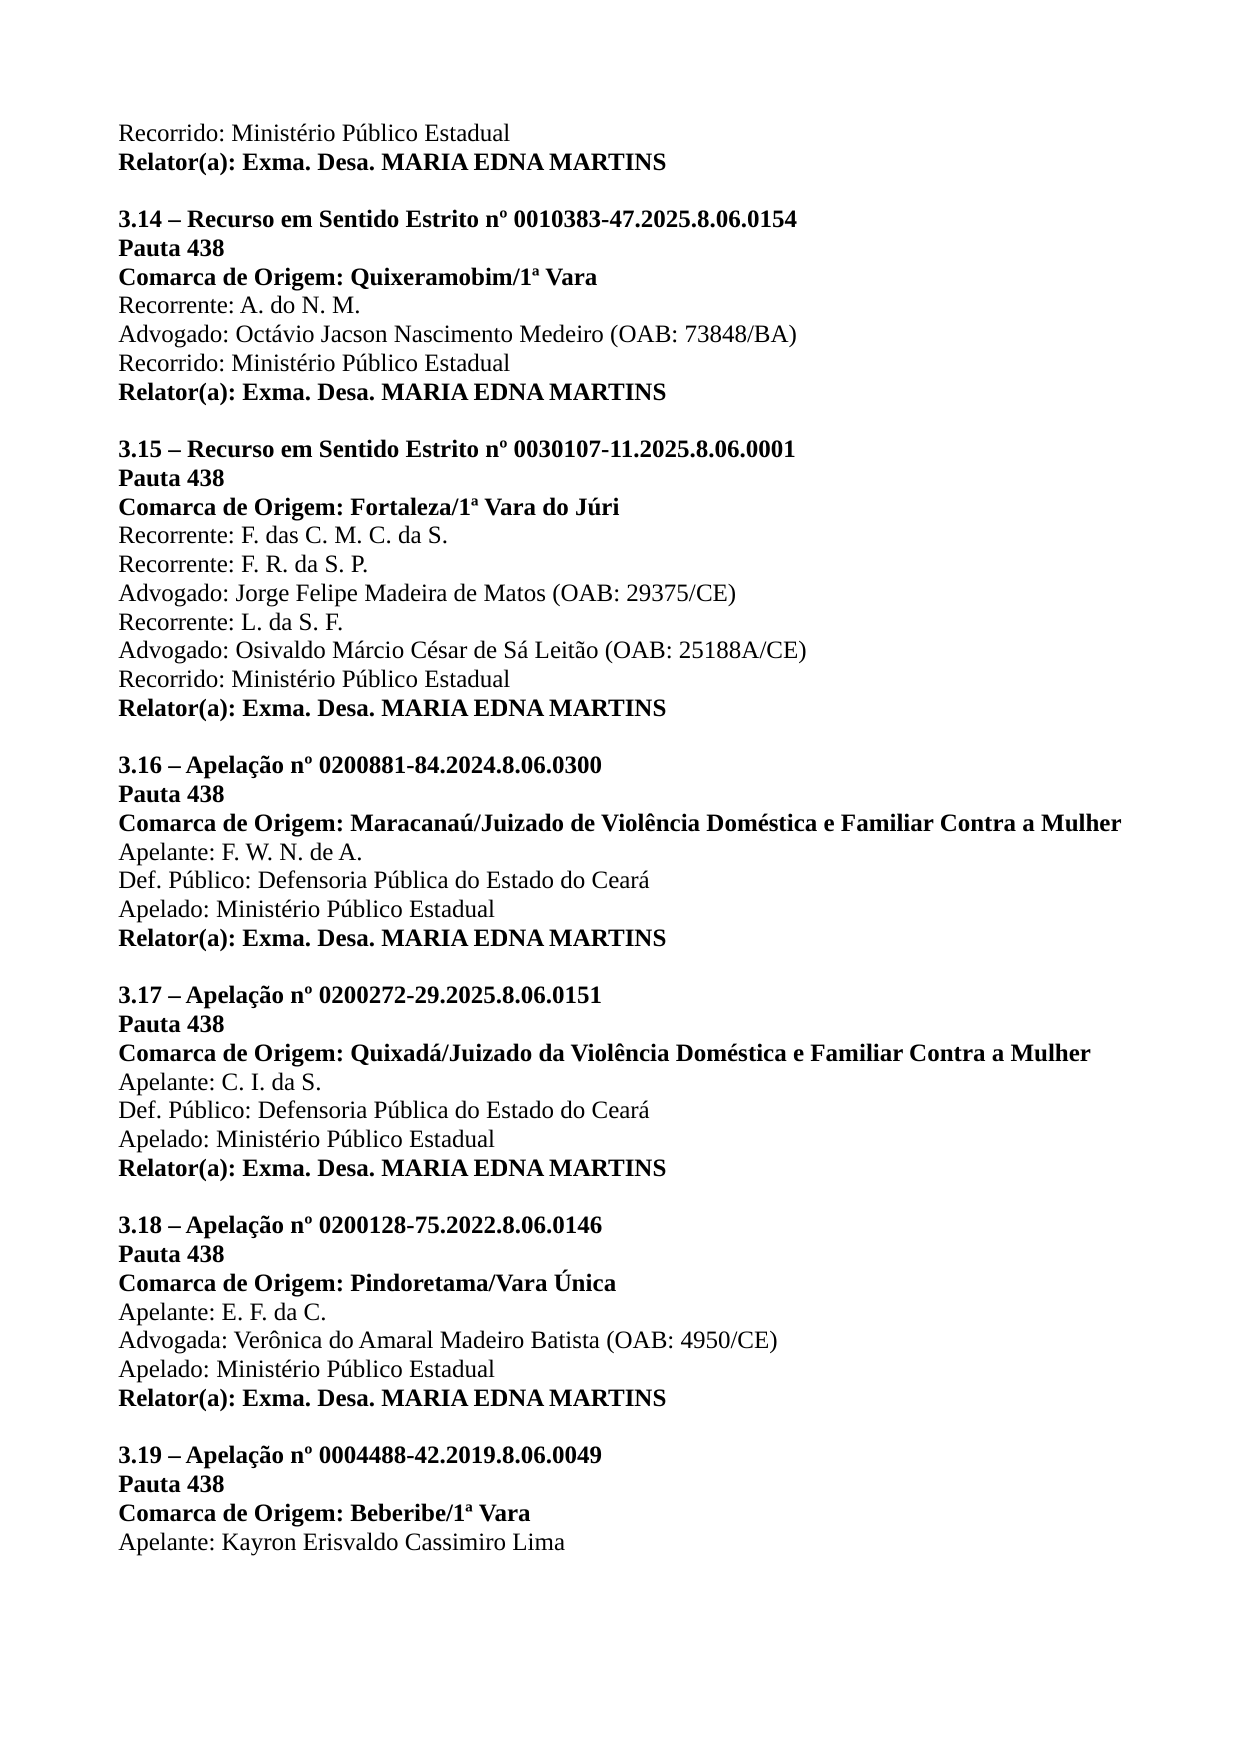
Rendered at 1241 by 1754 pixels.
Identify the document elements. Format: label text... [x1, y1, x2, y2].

text Comarca de Origem: Pindoretama/Vara Única [118, 1268, 1122, 1297]
text Pauta 438 [118, 233, 1122, 262]
text 3.15 – Recurso em Sentido Estrito nº 0030107-11.2025.8.06.0001 [118, 434, 1122, 463]
text Def. Público: Defensoria Pública do Estado do Ceará [118, 866, 1122, 894]
text Relator(a): Exma. Desa. MARIA EDNA MARTINS [118, 923, 1122, 952]
text Apelante: Kayron Erisvaldo Cassimiro Lima [118, 1527, 1122, 1556]
text Relator(a): Exma. Desa. MARIA EDNA MARTINS [118, 693, 1122, 722]
text Apelado: Ministério Público Estadual [118, 894, 1122, 923]
text Apelante: F. W. N. de A. [118, 837, 1122, 866]
text Relator(a): Exma. Desa. MARIA EDNA MARTINS [118, 1153, 1122, 1182]
text Recorrido: Ministério Público Estadual [118, 664, 1122, 693]
text Recorrido: Ministério Público Estadual [118, 118, 1122, 147]
text Pauta 438 [118, 463, 1122, 492]
text Apelante: E. F. da C. [118, 1297, 1122, 1326]
text 3.14 – Recurso em Sentido Estrito nº 0010383-47.2025.8.06.0154 [118, 204, 1122, 233]
text Recorrente: F. das C. M. C. da S. [118, 521, 1122, 549]
text Comarca de Origem: Maracanaú/Juizado de Violência Doméstica e Familiar Contra a Mulher [118, 808, 1122, 837]
text Pauta 438 [118, 1009, 1122, 1038]
text 3.17 – Apelação nº 0200272-29.2025.8.06.0151 [118, 981, 1122, 1009]
text Recorrente: F. R. da S. P. [118, 549, 1122, 578]
text Recorrido: Ministério Público Estadual [118, 348, 1122, 377]
text Advogado: Jorge Felipe Madeira de Matos (OAB: 29375/CE) [118, 578, 1122, 607]
text Pauta 438 [118, 779, 1122, 808]
text Pauta 438 [118, 1469, 1122, 1498]
text Comarca de Origem: Quixeramobim/1ª Vara [118, 262, 1122, 291]
text 3.18 – Apelação nº 0200128-75.2022.8.06.0146 [118, 1211, 1122, 1239]
text Comarca de Origem: Quixadá/Juizado da Violência Doméstica e Familiar Contra a Mulher [118, 1038, 1122, 1067]
text Comarca de Origem: Beberibe/1ª Vara [118, 1498, 1122, 1527]
text Advogado: Octávio Jacson Nascimento Medeiro (OAB: 73848/BA) [118, 319, 1122, 348]
text Relator(a): Exma. Desa. MARIA EDNA MARTINS [118, 377, 1122, 406]
text Apelado: Ministério Público Estadual [118, 1354, 1122, 1383]
text Apelante: C. I. da S. [118, 1067, 1122, 1096]
text Apelado: Ministério Público Estadual [118, 1124, 1122, 1153]
text Relator(a): Exma. Desa. MARIA EDNA MARTINS [118, 1383, 1122, 1412]
text Def. Público: Defensoria Pública do Estado do Ceará [118, 1096, 1122, 1124]
text 3.19 – Apelação nº 0004488-42.2019.8.06.0049 [118, 1441, 1122, 1469]
text Advogada: Verônica do Amaral Madeiro Batista (OAB: 4950/CE) [118, 1326, 1122, 1354]
text Pauta 438 [118, 1239, 1122, 1268]
text Recorrente: A. do N. M. [118, 291, 1122, 319]
text Relator(a): Exma. Desa. MARIA EDNA MARTINS [118, 147, 1122, 176]
text Comarca de Origem: Fortaleza/1ª Vara do Júri [118, 492, 1122, 521]
text Recorrente: L. da S. F. [118, 607, 1122, 636]
text 3.16 – Apelação nº 0200881-84.2024.8.06.0300 [118, 751, 1122, 779]
text Advogado: Osivaldo Márcio César de Sá Leitão (OAB: 25188A/CE) [118, 636, 1122, 664]
